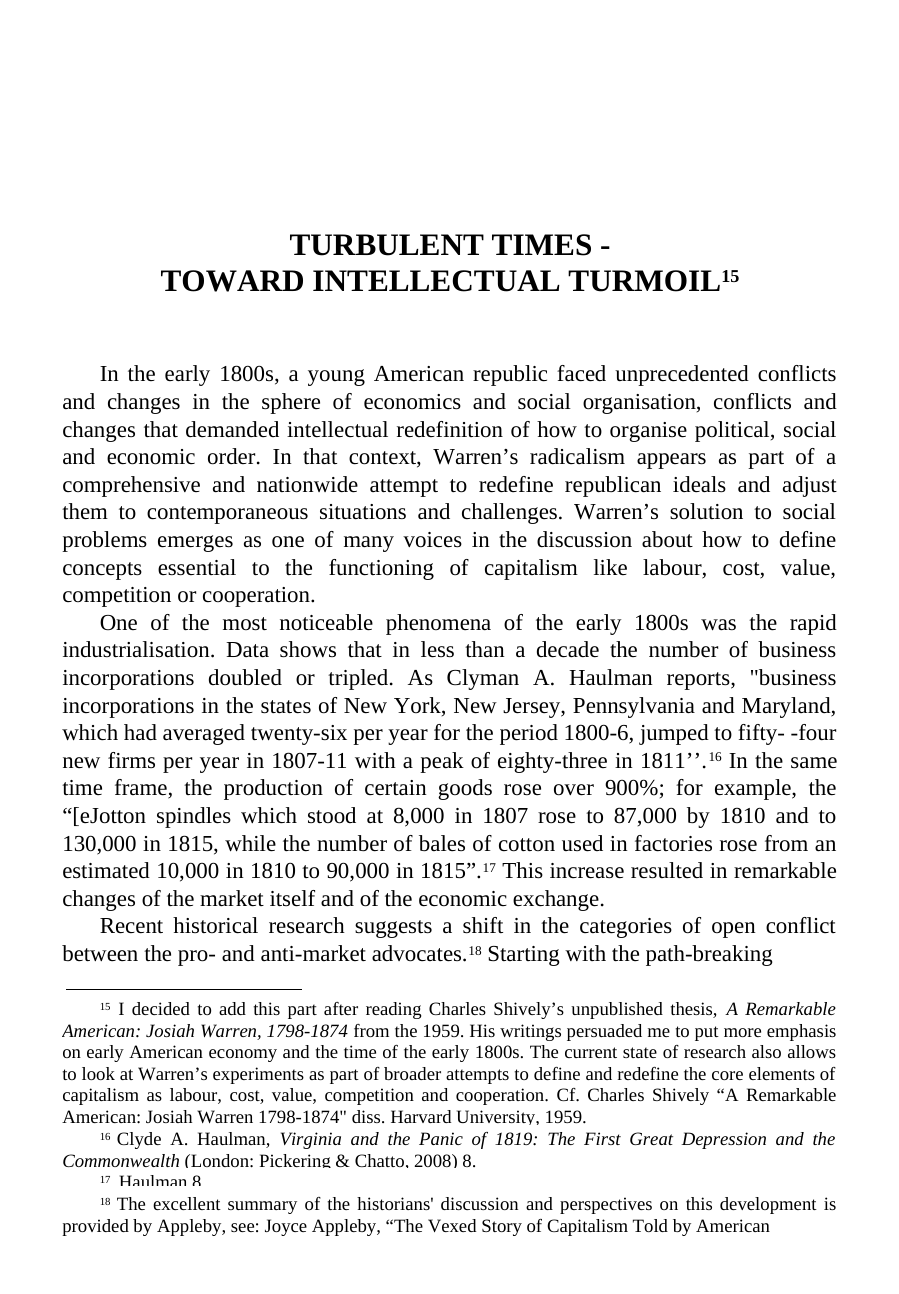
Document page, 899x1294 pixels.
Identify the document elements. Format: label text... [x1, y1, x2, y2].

subtitle TOWARD INTELLECTUAL TURMOIL15 [62, 262, 838, 298]
subtitle TURBULENT TIMES - [62, 226, 838, 262]
text In the early 1800s, a young American republic faced unprecedented conflicts and changes in the sphere of economics and social organisation, conflicts and changes that demanded intellectual redefinition of how to organise political, social and economic order. In that context, Warren’s radicalism appears as part of a comprehensive and nationwide attempt to redefine republican ideals and adjust them to contemporaneous situations and challenges. Warren’s solution to social problems emerges as one of many voices in the discussion about how to define concepts essential to the functioning of capitalism like labour, cost, value, competition or cooperation. [62, 360, 838, 608]
text One of the most noticeable phenomena of the early 1800s was the rapid industrialisation. Data shows that in less than a decade the number of business incorporations doubled or tripled. As Clyman A. Haulman reports, "business incorporations in the states of New York, New Jersey, Pennsylvania and Maryland, which had averaged twenty-six per year for the period 1800-6, jumped to fifty- -four new firms per year in 1807-11 with a peak of eighty-three in 1811’’.16 In the same time frame, the production of certain goods rose over 900%; for example, the “[eJotton spindles which stood at 8,000 in 1807 rose to 87,000 by 1810 and to 130,000 in 1815, while the number of bales of cotton used in factories rose from an estimated 10,000 in 1810 to 90,000 in 1815”.17 This increase resulted in remarkable changes of the market itself and of the economic exchange. [62, 609, 838, 911]
text 17 Haulman 8. [62, 1171, 838, 1185]
text 15 I decided to add this part after reading Charles Shively’s unpublished thesis, A Remarkable American: Josiah Warren, 1798-1874 from the 1959. His writings persuaded me to put more emphasis on early American economy and the time of the early 1800s. The current state of research also allows to look at Warren’s experiments as part of broader attempts to define and redefine the core elements of capitalism as labour, cost, value, competition and cooperation. Cf. Charles Shively “A Remarkable American: Josiah Warren 1798-1874" diss. Harvard University, 1959. [62, 998, 838, 1125]
text 16 Clyde A. Haulman, Virginia and the Panic of 1819: The First Great Depression and the Commonwealth (London: Pickering & Chatto, 2008) 8. [62, 1128, 838, 1168]
text Recent historical research suggests a shift in the categories of open conflict between the pro- and anti-market advocates.18 Starting with the path-breaking [62, 912, 838, 966]
text 18 The excellent summary of the historians' discussion and perspectives on this development is provided by Appleby, see: Joyce Appleby, “The Vexed Story of Capitalism Told by American [62, 1193, 838, 1236]
